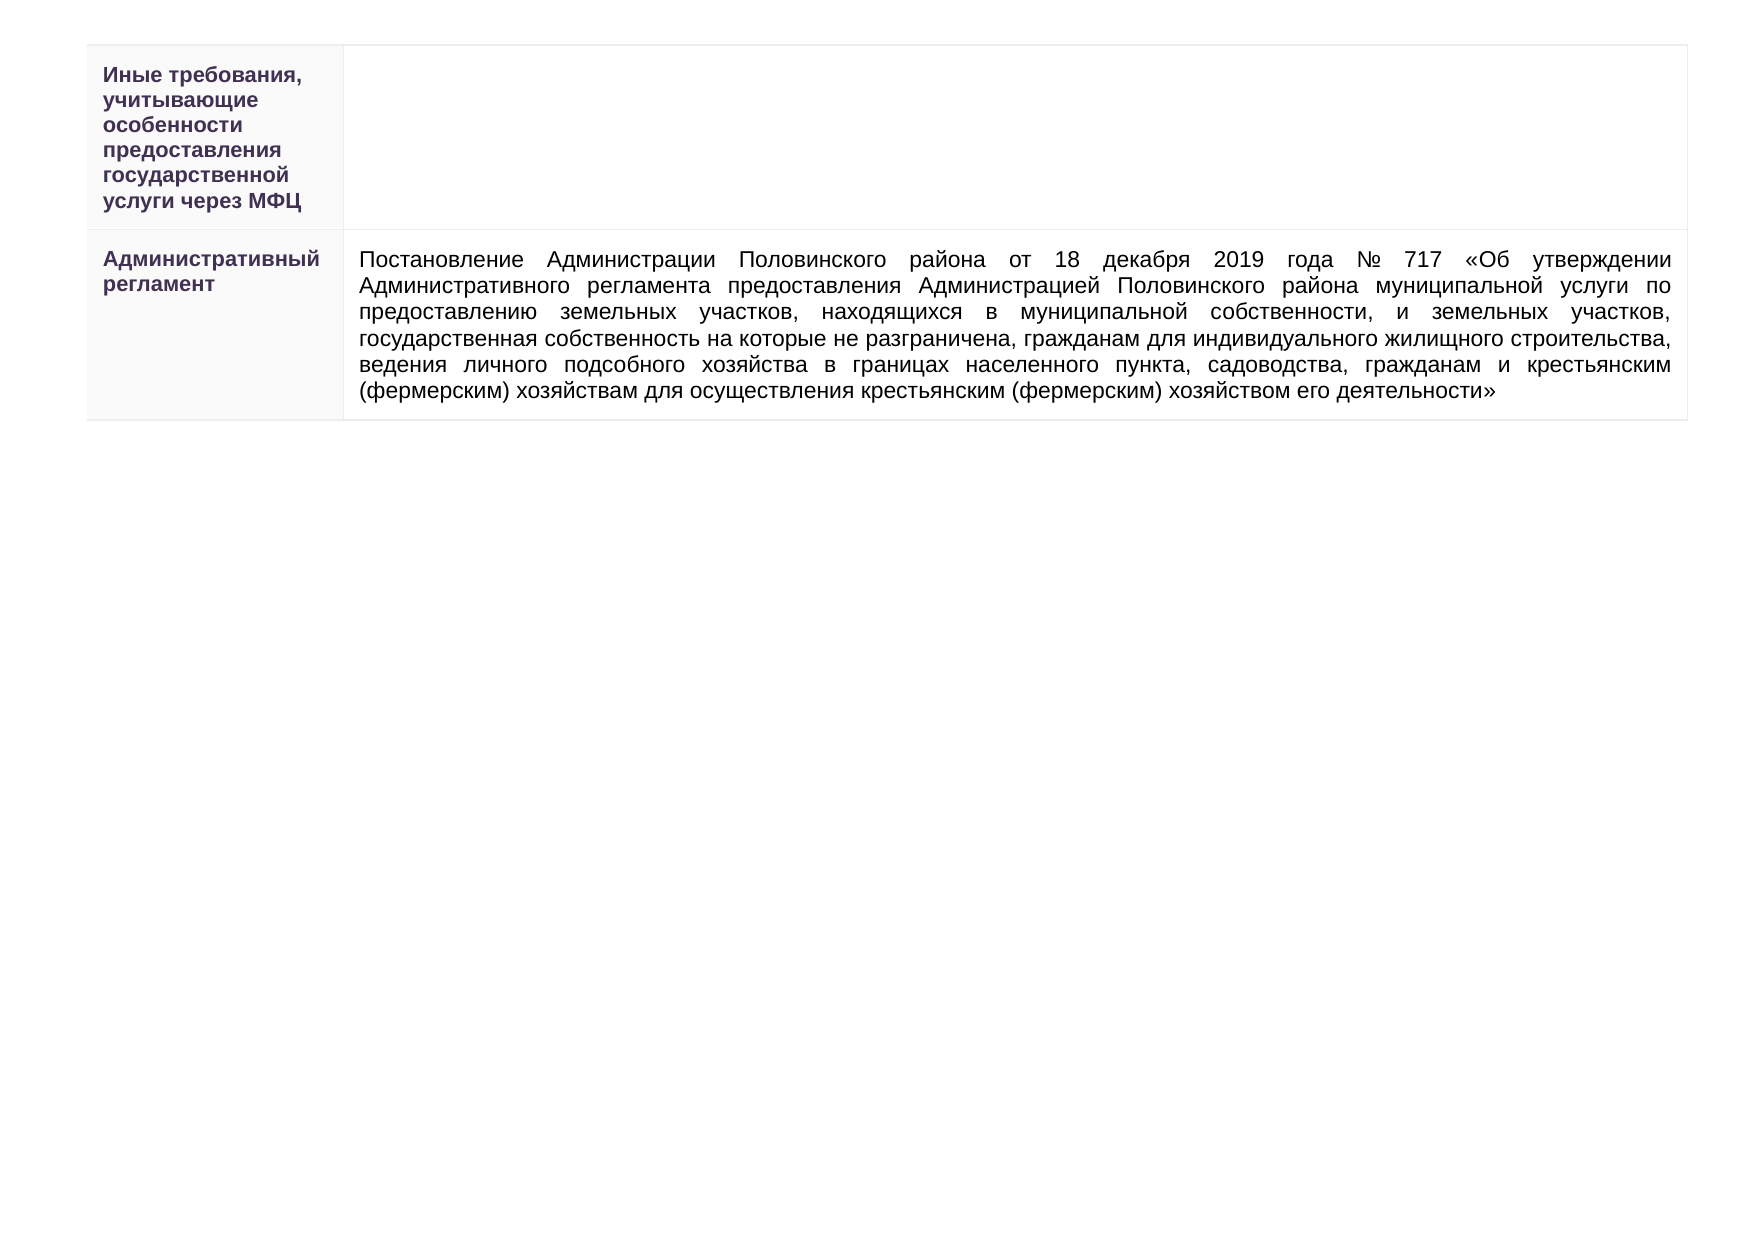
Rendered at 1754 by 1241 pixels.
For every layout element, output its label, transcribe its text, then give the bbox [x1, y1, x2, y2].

table_cell [344, 46, 1687, 228]
table_cell Административный регламент [87, 230, 343, 419]
table_cell Постановление Администрации Половинского района от 18 декабря 2019 года № 717 «Об утверждении Административного регламента предоставления Администрацией Половинского района муниципальной услуги по предоставлению земельных участков, находящихся в муниципальной собственности, и земельных участков, государственная собственность на которые не разграничена, гражданам для индивидуального жилищного строительства, ведения личного подсобного хозяйства в границах населенного пункта, садоводства, гражданам и крестьянским (фермерским) хозяйствам для осуществления крестьянским (фермерским) хозяйством его деятельности» [344, 230, 1687, 419]
table_cell Иные требования, учитывающие особенности предоставления государственной услуги через МФЦ [87, 46, 343, 228]
